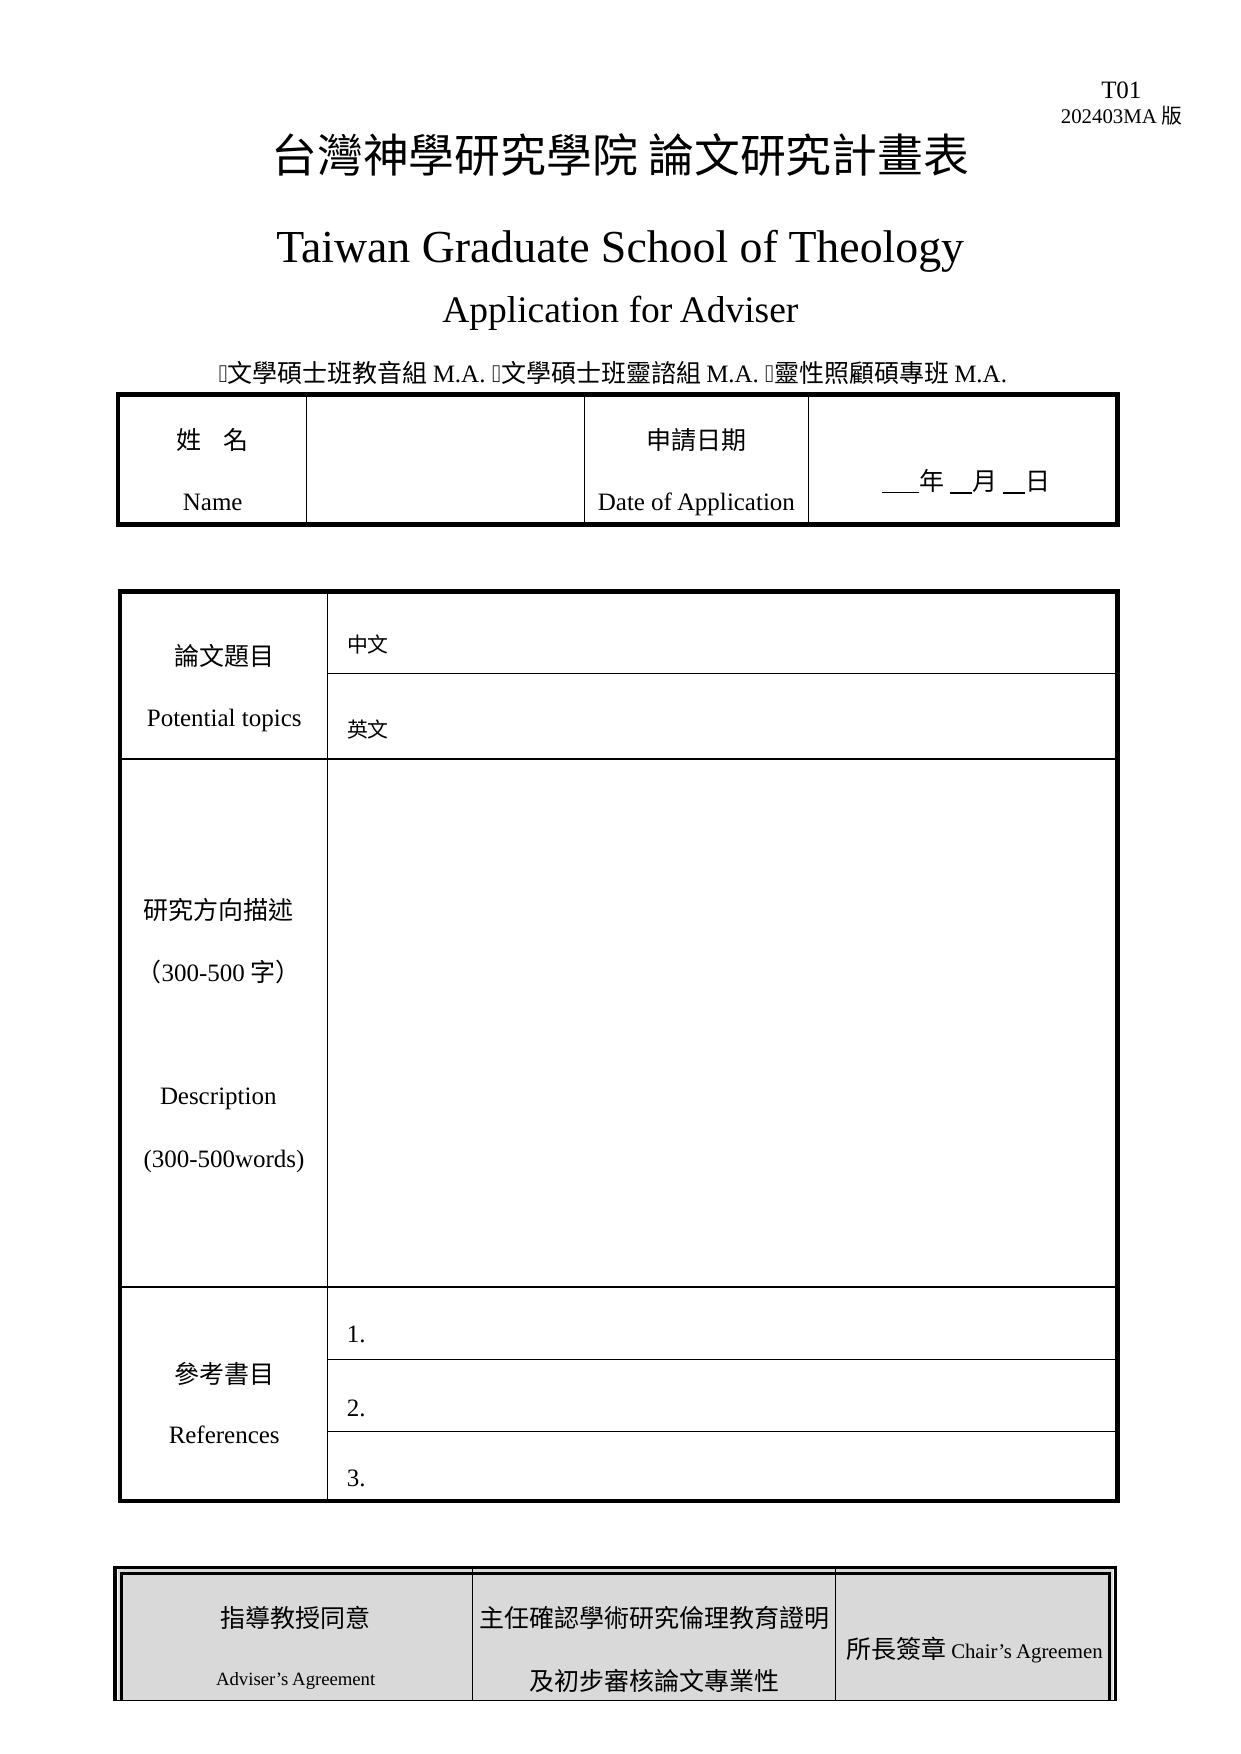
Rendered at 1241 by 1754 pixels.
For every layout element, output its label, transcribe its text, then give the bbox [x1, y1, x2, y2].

table_cell 1. [328, 1288, 1115, 1359]
table_header 論文題目 Potential topics [122, 594, 327, 758]
table_cell 參考書目 References [122, 1288, 327, 1498]
text Taiwan Graduate School of Theology [118, 204, 1122, 267]
table_header 所長簽章Chair’s Agreemen [836, 1569, 1113, 1700]
table_header 申請日期 Date of Application [585, 397, 808, 522]
text Application for Adviser [118, 267, 1122, 329]
table_cell 研究方向描述 （300-500字） Description (300-500words) [122, 760, 327, 1286]
table_header 指導教授同意 Adviser’s Agreement [118, 1569, 472, 1700]
table_header [307, 397, 584, 522]
table_cell 英文 [328, 674, 1115, 758]
table_cell 3. [328, 1432, 1115, 1498]
text T01 [1022, 78, 1220, 103]
table_header 年 月 日 [809, 397, 1115, 522]
table_cell 2. [328, 1360, 1115, 1431]
table_header 中文 [328, 594, 1115, 673]
table_cell [328, 760, 1115, 1286]
text 202403MA版 [1022, 103, 1220, 128]
table_header 姓 名 Name [120, 397, 306, 522]
table_header 主任確認學術研究倫理教育證明 及初步審核論文專業性 [473, 1575, 835, 1700]
text 台灣神學研究學院 論文研究計畫表 [118, 79, 1220, 204]
text 文學碩士班教音組M.A. 文學碩士班靈諮組M.A. 靈性照顧碩專班M.A. [74, 329, 1152, 392]
